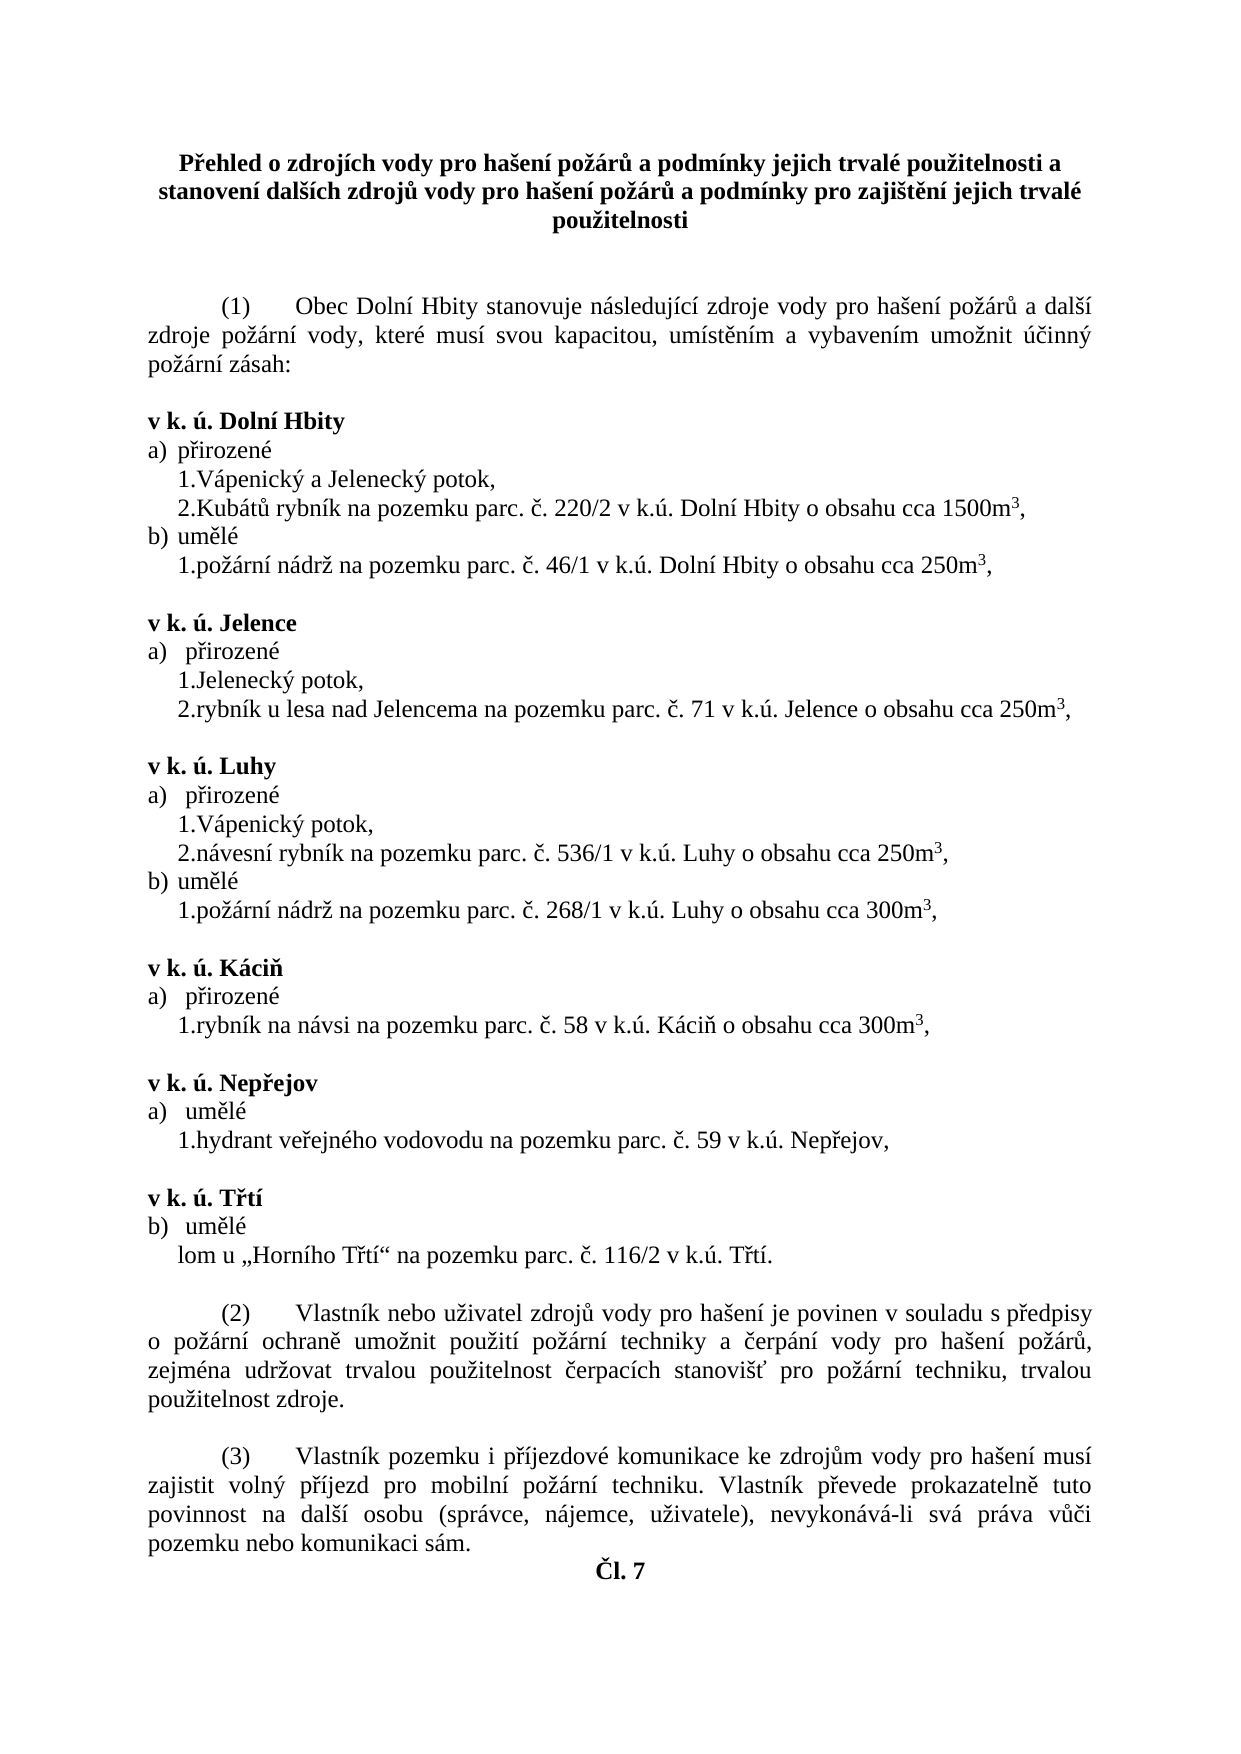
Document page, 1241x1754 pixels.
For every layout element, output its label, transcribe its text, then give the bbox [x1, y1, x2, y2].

text 1.hydrant veřejného vodovodu na pozemku parc. č. 59 v k.ú. Nepřejov, [177, 1125, 1093, 1154]
list umělé [148, 521, 1093, 550]
text v k. ú. Nepřejov [148, 1068, 1093, 1096]
text 1.Vápenický potok, [177, 809, 1093, 838]
text v k. ú. Káciň [148, 953, 1093, 981]
list umělé [148, 866, 1093, 895]
text 1.Jelenecký potok, [177, 665, 1093, 694]
text 2.Kubátů rybník na pozemku parc. č. 220/2 v k.ú. Dolní Hbity o obsahu cca 1500m3, [177, 493, 1093, 521]
text lom u „Horního Třtí“ na pozemku parc. č. 116/2 v k.ú. Třtí. [177, 1240, 1093, 1269]
list umělé [148, 1211, 1093, 1240]
list Vlastník nebo uživatel zdrojů vody pro hašení je povinen v souladu s předpisy o požární ochraně umožnit použití požární techniky a čerpání vody pro hašení požárů, zejména udržovat trvalou použitelnost čerpacích stanovišť pro požární techniku, trvalou použitelnost zdroje. [148, 1298, 1093, 1413]
text 1.požární nádrž na pozemku parc. č. 268/1 v k.ú. Luhy o obsahu cca 300m3, [177, 895, 1093, 924]
text 2.návesní rybník na pozemku parc. č. 536/1 v k.ú. Luhy o obsahu cca 250m3, [177, 838, 1093, 866]
text 1.požární nádrž na pozemku parc. č. 46/1 v k.ú. Dolní Hbity o obsahu cca 250m3, [177, 550, 1093, 579]
list přirozené [148, 780, 1093, 809]
text 1.rybník na návsi na pozemku parc. č. 58 v k.ú. Káciň o obsahu cca 300m3, [177, 1010, 1093, 1039]
text 1.Vápenický a Jelenecký potok, [177, 464, 1093, 493]
text v k. ú. Jelence [148, 608, 1093, 636]
text v k. ú. Luhy [148, 751, 1093, 780]
list umělé [148, 1096, 1093, 1125]
list Obec Dolní Hbity stanovuje následující zdroje vody pro hašení požárů a další zdroje požární vody, které musí svou kapacitou, umístěním a vybavením umožnit účinný požární zásah: [148, 291, 1093, 378]
list přirozené [148, 636, 1093, 665]
list Vlastník pozemku i příjezdové komunikace ke zdrojům vody pro hašení musí zajistit volný příjezd pro mobilní požární techniku. Vlastník převede prokazatelně tuto povinnost na další osobu (správce, nájemce, uživatele), nevykonává-li svá práva vůči pozemku nebo komunikaci sám. [148, 1441, 1093, 1556]
text v k. ú. Třtí [148, 1183, 1093, 1211]
text Přehled o zdrojích vody pro hašení požárů a podmínky jejich trvalé použitelnosti a stanovení dalších zdrojů vody pro hašení požárů a podmínky pro zajištění jejich trvalé použitelnosti [148, 148, 1093, 234]
text 2.rybník u lesa nad Jelencema na pozemku parc. č. 71 v k.ú. Jelence o obsahu cca 250m3, [177, 694, 1093, 723]
list přirozené [148, 435, 1093, 464]
text Čl. 7 [148, 1556, 1093, 1585]
list přirozené [148, 981, 1093, 1010]
text v k. ú. Dolní Hbity [148, 406, 1093, 435]
